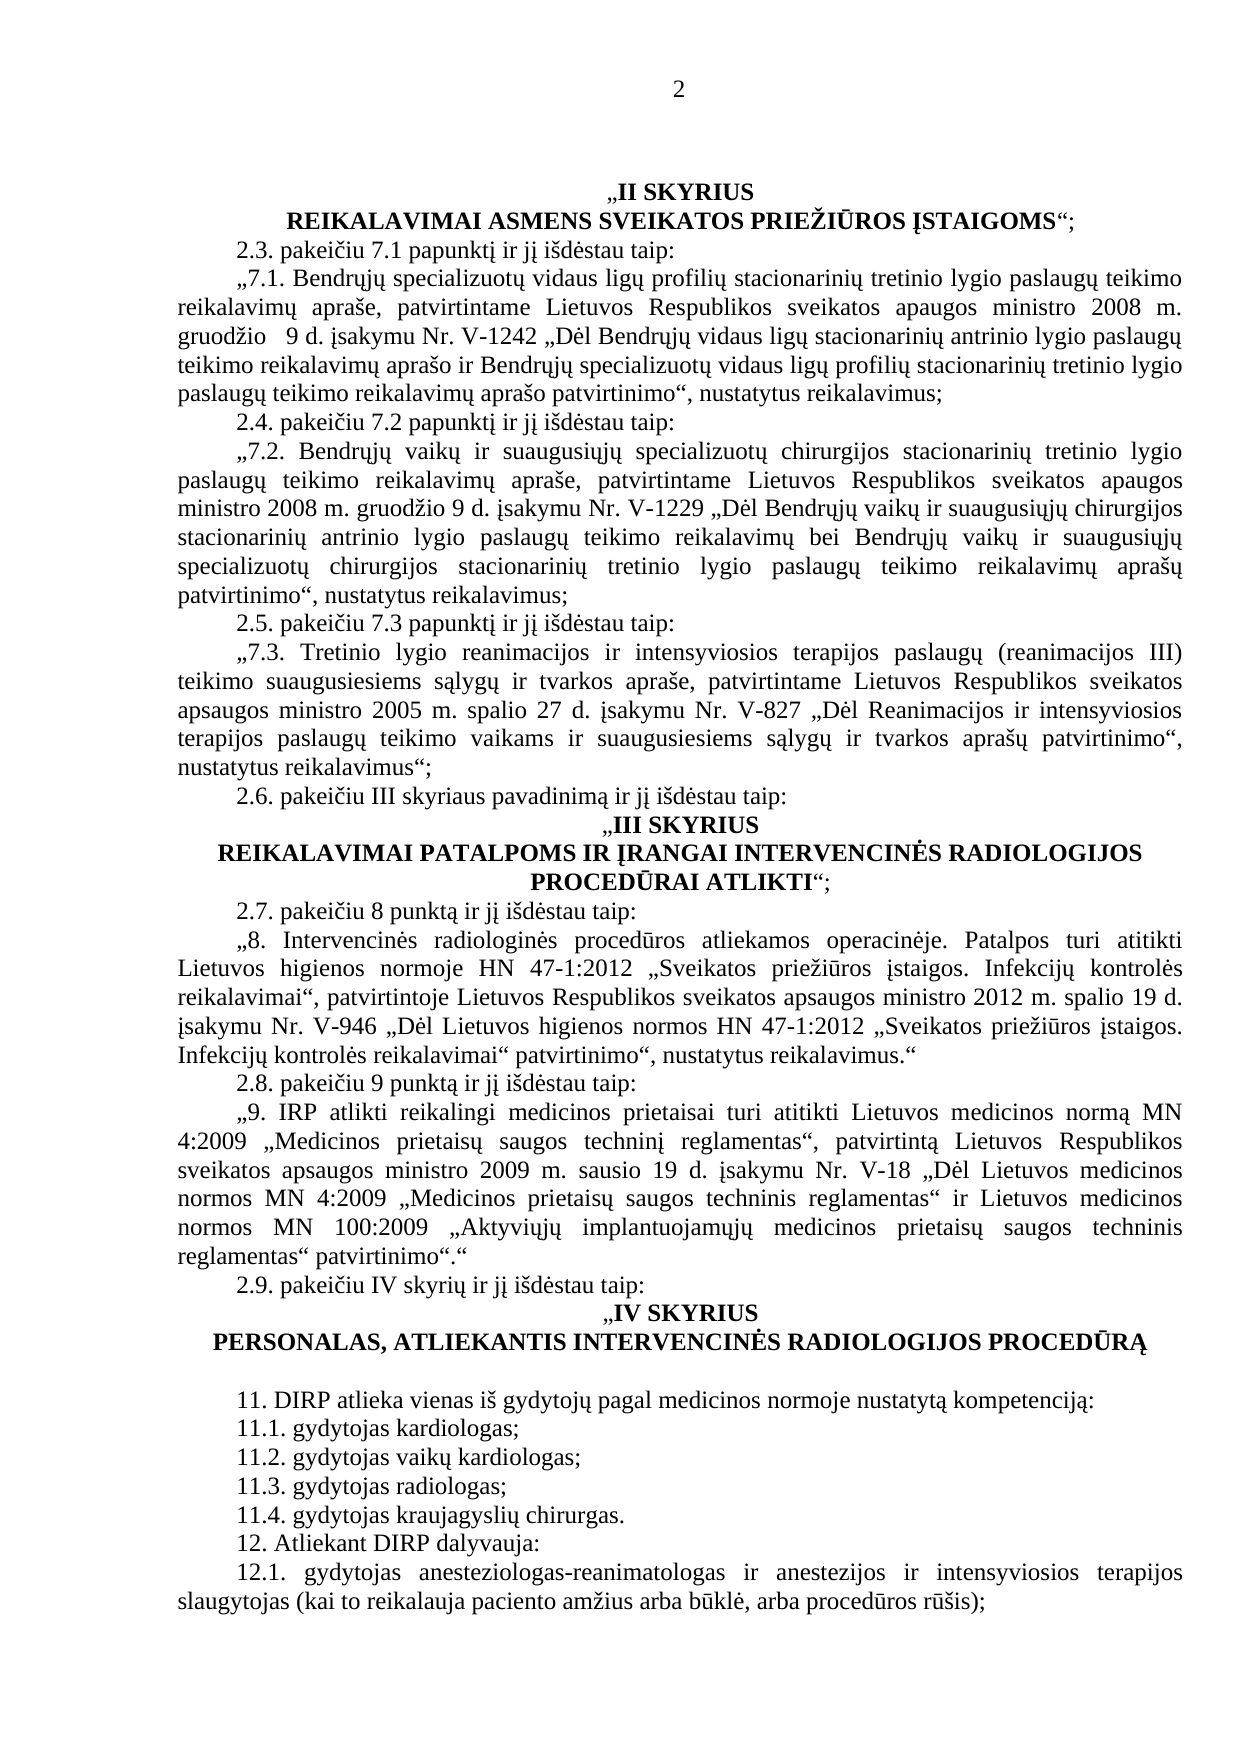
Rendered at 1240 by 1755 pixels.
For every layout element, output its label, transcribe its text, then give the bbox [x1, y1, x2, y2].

text 2.4. pakeičiu 7.2 papunktį ir jį išdėstau taip: [177, 407, 1183, 436]
text 11.2. gydytojas vaikų kardiologas; [177, 1442, 1183, 1471]
text „7.3. Tretinio lygio reanimacijos ir intensyviosios terapijos paslaugų (reanimacijos III) teikimo suaugusiesiems sąlygų ir tvarkos apraše, patvirtintame Lietuvos Respublikos sveikatos apsaugos ministro 2005 m. spalio 27 d. įsakymu Nr. V-827 „Dėl Reanimacijos ir intensyviosios terapijos paslaugų teikimo vaikams ir suaugusiesiems sąlygų ir tvarkos aprašų patvirtinimo“, nustatytus reikalavimus“; [177, 637, 1183, 781]
text 11.3. gydytojas radiologas; [177, 1471, 1183, 1500]
text „8. Intervencinės radiologinės procedūros atliekamos operacinėje. Patalpos turi atitikti Lietuvos higienos normoje HN 47-1:2012 „Sveikatos priežiūros įstaigos. Infekcijų kontrolės reikalavimai“, patvirtintoje Lietuvos Respublikos sveikatos apsaugos ministro 2012 m. spalio 19 d. įsakymu Nr. V-946 „Dėl Lietuvos higienos normos HN 47-1:2012 „Sveikatos priežiūros įstaigos. Infekcijų kontrolės reikalavimai“ patvirtinimo“, nustatytus reikalavimus.“ [177, 925, 1183, 1068]
text 12. Atliekant DIRP dalyvauja: [177, 1528, 1183, 1557]
text REIKALAVIMAI PATALPOMS IR ĮRANGAI INTERVENCINĖS RADIOLOGIJOS PROCEDŪRAI ATLIKTI“; [177, 838, 1183, 896]
text 11.1. gydytojas kardiologas; [177, 1413, 1183, 1442]
text 2.7. pakeičiu 8 punktą ir jį išdėstau taip: [177, 896, 1183, 925]
text „II SKYRIUS [177, 177, 1183, 206]
text „IV SKYRIUS [177, 1298, 1183, 1327]
text 11. DIRP atlieka vienas iš gydytojų pagal medicinos normoje nustatytą kompetenciją: [177, 1385, 1183, 1413]
text „7.1. Bendrųjų specializuotų vidaus ligų profilių stacionarinių tretinio lygio paslaugų teikimo reikalavimų apraše, patvirtintame Lietuvos Respublikos sveikatos apaugos ministro 2008 m. gruodžio 9 d. įsakymu Nr. V-1242 „Dėl Bendrųjų vidaus ligų stacionarinių antrinio lygio paslaugų teikimo reikalavimų aprašo ir Bendrųjų specializuotų vidaus ligų profilių stacionarinių tretinio lygio paslaugų teikimo reikalavimų aprašo patvirtinimo“, nustatytus reikalavimus; [177, 263, 1183, 407]
text 2.6. pakeičiu III skyriaus pavadinimą ir jį išdėstau taip: [177, 781, 1183, 810]
text „9. IRP atlikti reikalingi medicinos prietaisai turi atitikti Lietuvos medicinos normą MN 4:2009 „Medicinos prietaisų saugos techninį reglamentas“, patvirtintą Lietuvos Respublikos sveikatos apsaugos ministro 2009 m. sausio 19 d. įsakymu Nr. V-18 „Dėl Lietuvos medicinos normos MN 4:2009 „Medicinos prietaisų saugos techninis reglamentas“ ir Lietuvos medicinos normos MN 100:2009 „Aktyviųjų implantuojamųjų medicinos prietaisų saugos techninis reglamentas“ patvirtinimo“.“ [177, 1097, 1183, 1270]
text PERSONALAS, ATLIEKANTIS INTERVENCINĖS RADIOLOGIJOS PROCEDŪRĄ [177, 1327, 1183, 1356]
text „III SKYRIUS [177, 810, 1183, 838]
text REIKALAVIMAI ASMENS SVEIKATOS PRIEŽIŪROS ĮSTAIGOMS“; [177, 206, 1183, 235]
text 11.4. gydytojas kraujagyslių chirurgas. [177, 1500, 1183, 1528]
text „7.2. Bendrųjų vaikų ir suaugusiųjų specializuotų chirurgijos stacionarinių tretinio lygio paslaugų teikimo reikalavimų apraše, patvirtintame Lietuvos Respublikos sveikatos apaugos ministro 2008 m. gruodžio 9 d. įsakymu Nr. V-1229 „Dėl Bendrųjų vaikų ir suaugusiųjų chirurgijos stacionarinių antrinio lygio paslaugų teikimo reikalavimų bei Bendrųjų vaikų ir suaugusiųjų specializuotų chirurgijos stacionarinių tretinio lygio paslaugų teikimo reikalavimų aprašų patvirtinimo“, nustatytus reikalavimus; [177, 436, 1183, 608]
text 2.3. pakeičiu 7.1 papunktį ir jį išdėstau taip: [177, 235, 1183, 263]
text 2.8. pakeičiu 9 punktą ir jį išdėstau taip: [177, 1068, 1183, 1097]
text 12.1. gydytojas anesteziologas-reanimatologas ir anestezijos ir intensyviosios terapijos slaugytojas (kai to reikalauja paciento amžius arba būklė, arba procedūros rūšis); [177, 1557, 1183, 1615]
text 2.5. pakeičiu 7.3 papunktį ir jį išdėstau taip: [177, 608, 1183, 637]
text 2.9. pakeičiu IV skyrių ir jį išdėstau taip: [177, 1270, 1183, 1298]
